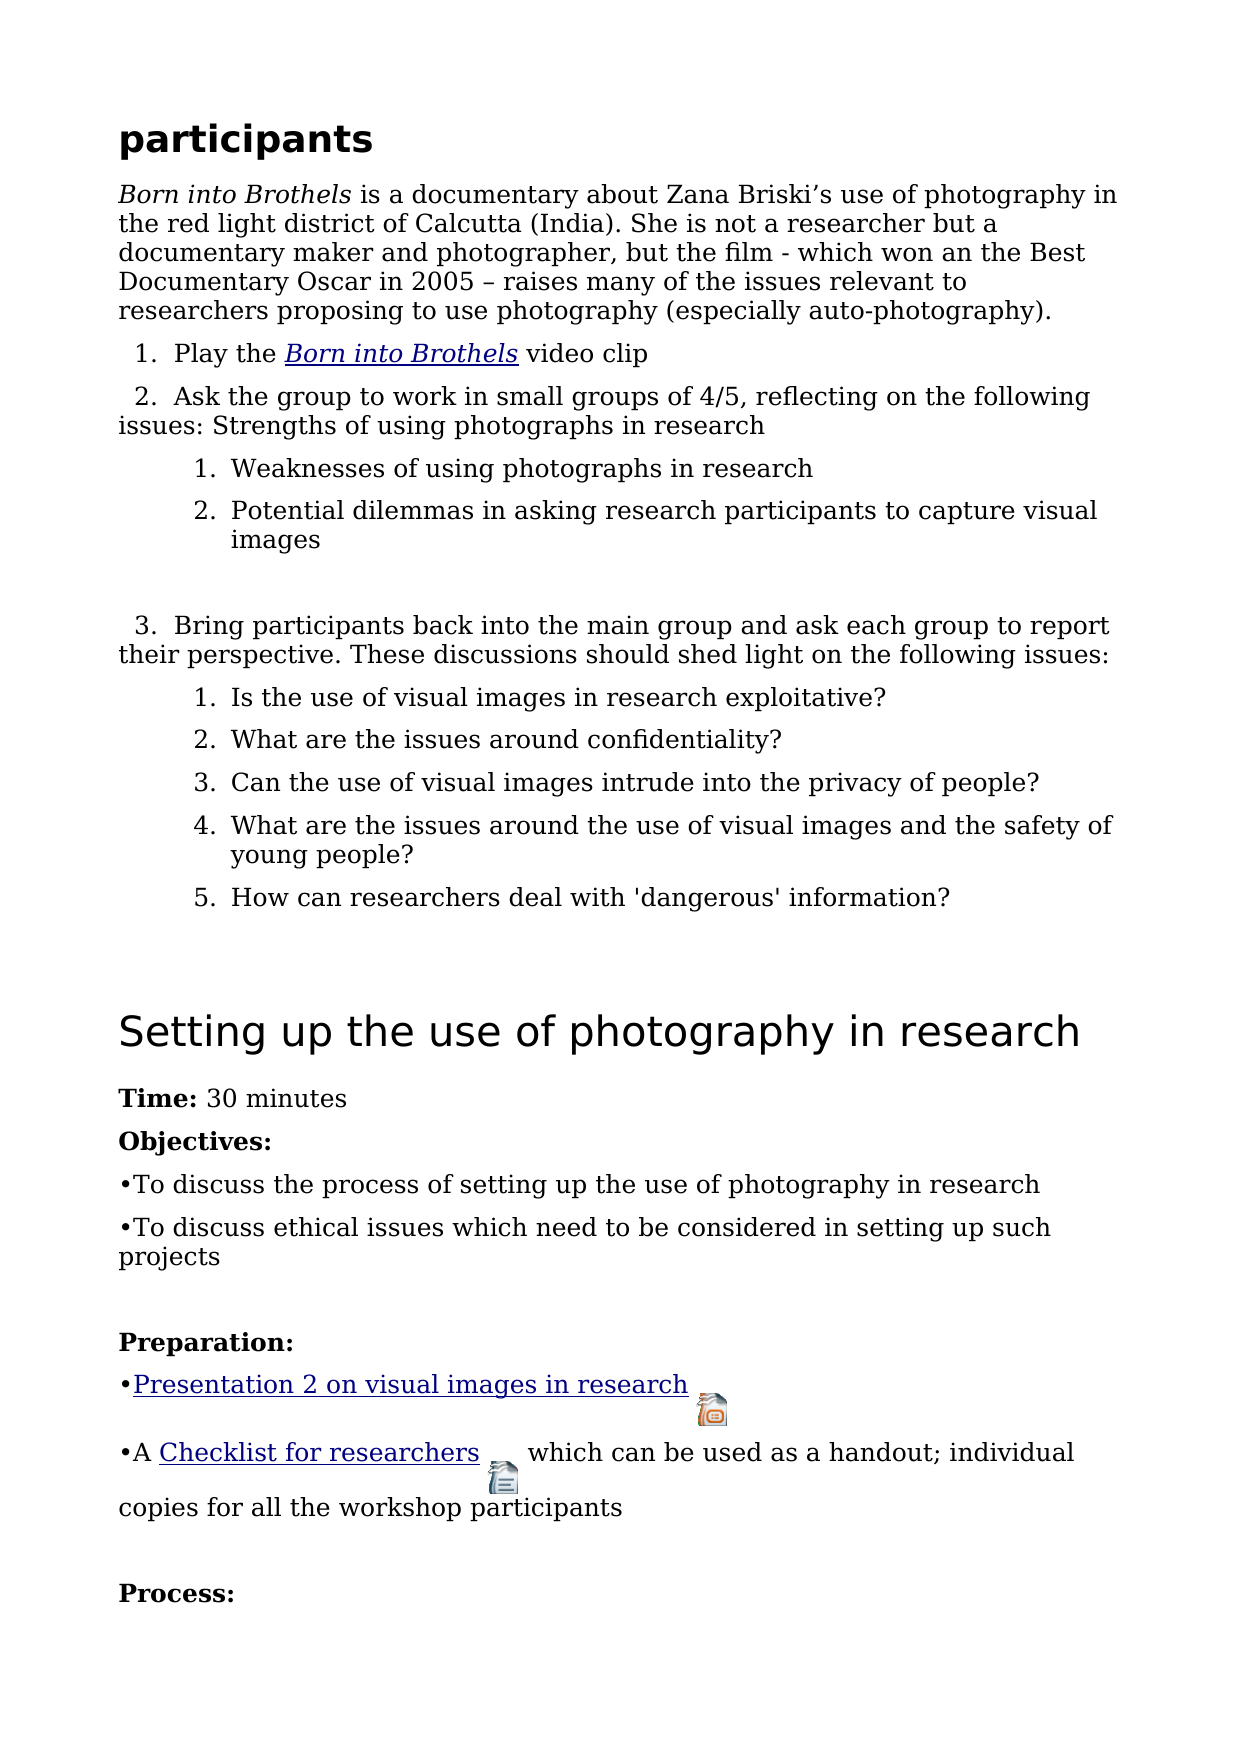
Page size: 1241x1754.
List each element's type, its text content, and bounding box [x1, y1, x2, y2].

list Presentation 2 on visual images in research [118, 1370, 1122, 1425]
text Born into Brothels is a documentary about Zana Briski’s use of photography in the red light district of Calcutta (India). She is not a researcher but a documentary maker and photographer, but the film - which won an the Best Documentary Oscar in 2005 – raises many of the issues relevant to researchers proposing to use photography (especially auto-photography). [118, 180, 1122, 326]
subtitle Setting up the use of photography in research [118, 1007, 1122, 1056]
text Time: 30 minutes [118, 1084, 1122, 1114]
list To discuss the process of setting up the use of photography in research [118, 1170, 1122, 1199]
text Preparation: [118, 1327, 1122, 1357]
text Objectives: [118, 1127, 1122, 1157]
list How can researchers deal with 'dangerous' information? [193, 883, 1122, 912]
list Can the use of visual images intrude into the privacy of people? [193, 768, 1122, 797]
list Potential dilemmas in asking research participants to capture visual images [193, 496, 1122, 555]
picture [487, 1461, 520, 1494]
subtitle participants [118, 118, 1122, 162]
text Process: [118, 1579, 1122, 1608]
list A Checklist for researchers which can be used as a handout; individual copies for all the workshop participants [118, 1439, 1122, 1522]
list What are the issues around the use of visual images and the safety of young people? [193, 811, 1122, 869]
picture [696, 1393, 729, 1426]
list To discuss ethical issues which need to be considered in setting up such projects [118, 1213, 1122, 1271]
list Bring participants back into the main group and ask each group to report their perspective. These discussions should shed light on the following issues: [118, 611, 1122, 669]
list Ask the group to work in small groups of 4/5, reflecting on the following issues: Strengths of using photographs in research [118, 382, 1122, 440]
list Play the Born into Brothels video clip [118, 339, 1122, 368]
list Is the use of visual images in research exploitative? [193, 683, 1122, 712]
list What are the issues around confidentiality? [193, 726, 1122, 755]
list Weaknesses of using photographs in research [193, 454, 1122, 483]
